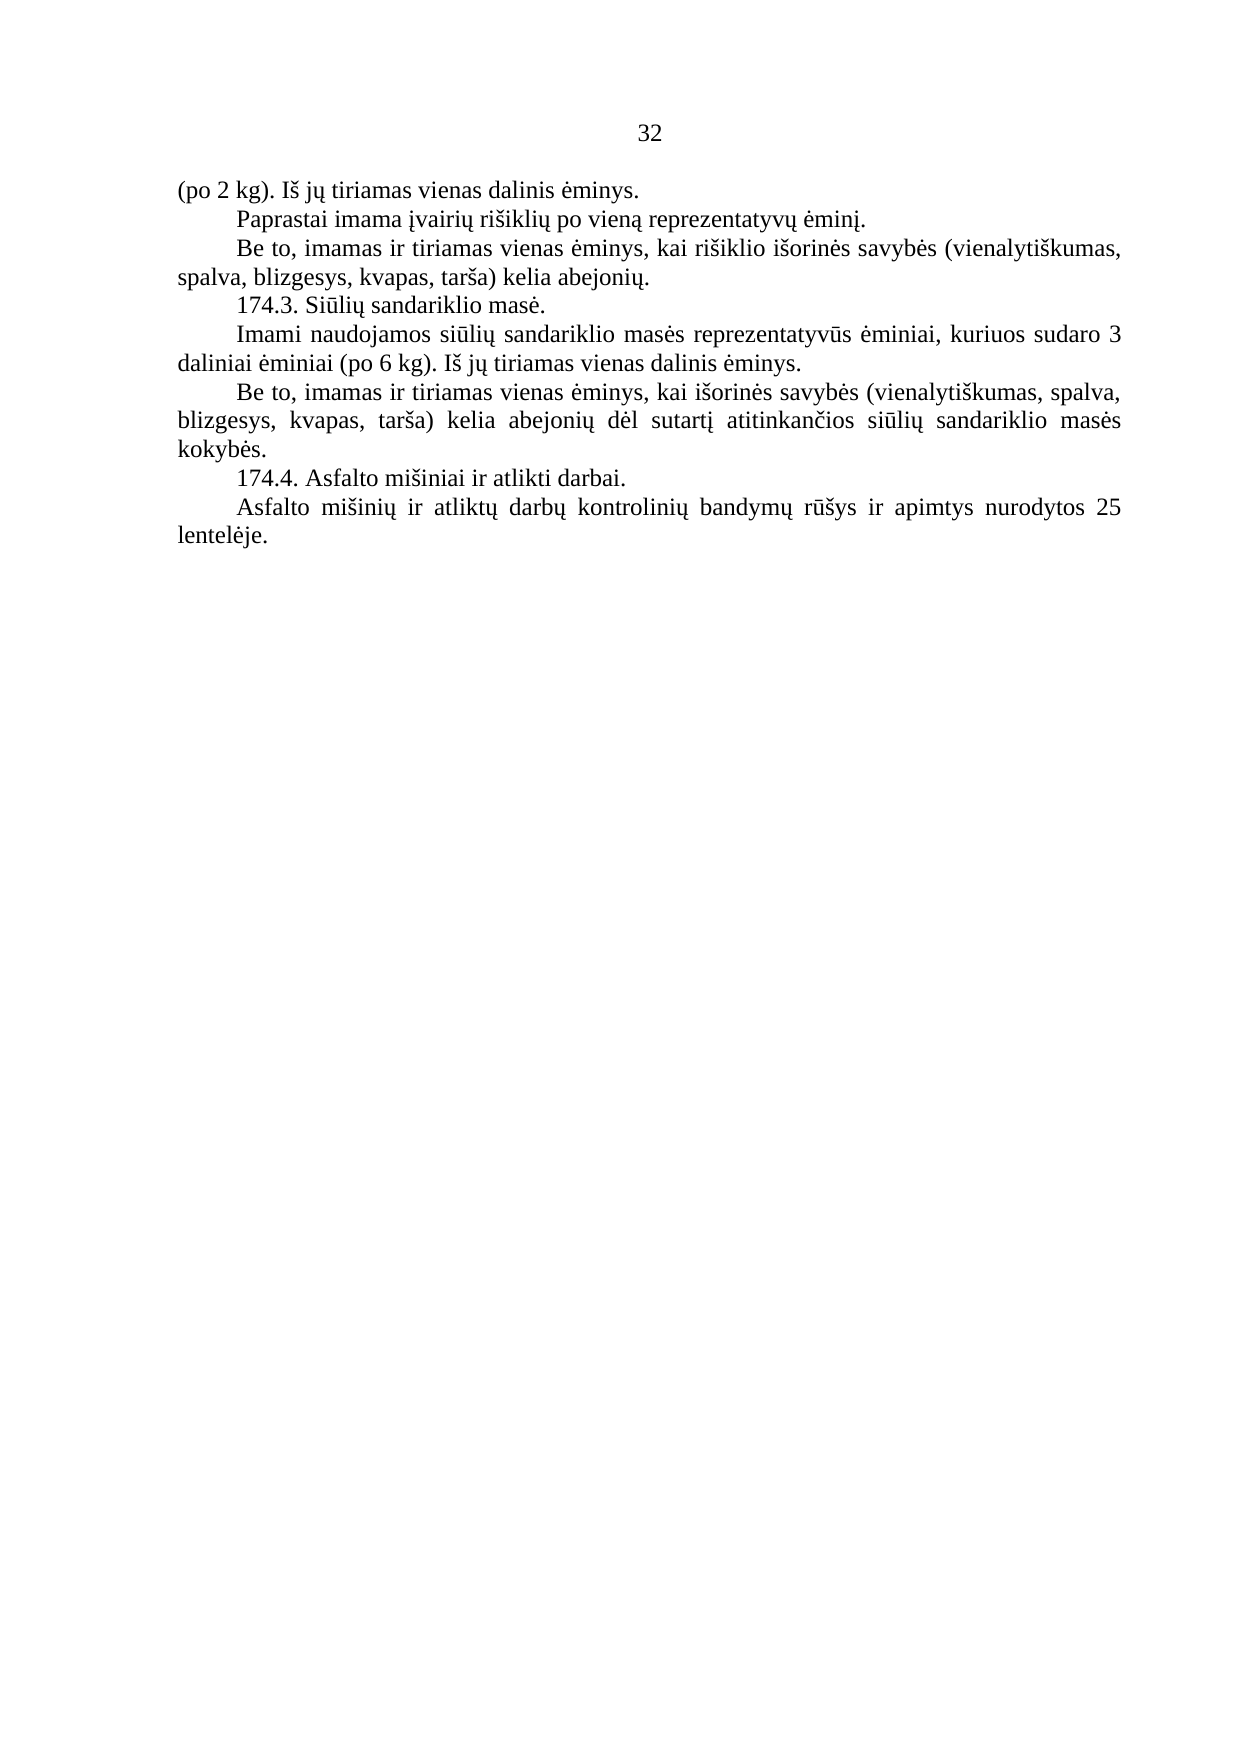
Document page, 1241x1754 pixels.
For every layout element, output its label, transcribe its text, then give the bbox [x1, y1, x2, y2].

text Be to, imamas ir tiriamas vienas ėminys, kai išorinės savybės (vienalytiškumas, spalva, blizgesys, kvapas, tarša) kelia abejonių dėl sutartį atitinkančios siūlių sandariklio masės kokybės. [177, 377, 1122, 463]
text 174.3. Siūlių sandariklio masė. [177, 291, 1122, 319]
text Asfalto mišinių ir atliktų darbų kontrolinių bandymų rūšys ir apimtys nurodytos 25 lentelėje. [177, 492, 1122, 549]
text Imami naudojamos siūlių sandariklio masės reprezentatyvūs ėminiai, kuriuos sudaro 3 daliniai ėminiai (po 6 kg). Iš jų tiriamas vienas dalinis ėminys. [177, 319, 1122, 377]
text 174.4. Asfalto mišiniai ir atlikti darbai. [177, 463, 1122, 492]
text Paprastai imama įvairių rišiklių po vieną reprezentatyvų ėminį. [177, 204, 1122, 233]
text Be to, imamas ir tiriamas vienas ėminys, kai rišiklio išorinės savybės (vienalytiškumas, spalva, blizgesys, kvapas, tarša) kelia abejonių. [177, 233, 1122, 291]
text (po 2 kg). Iš jų tiriamas vienas dalinis ėminys. [177, 176, 1122, 204]
